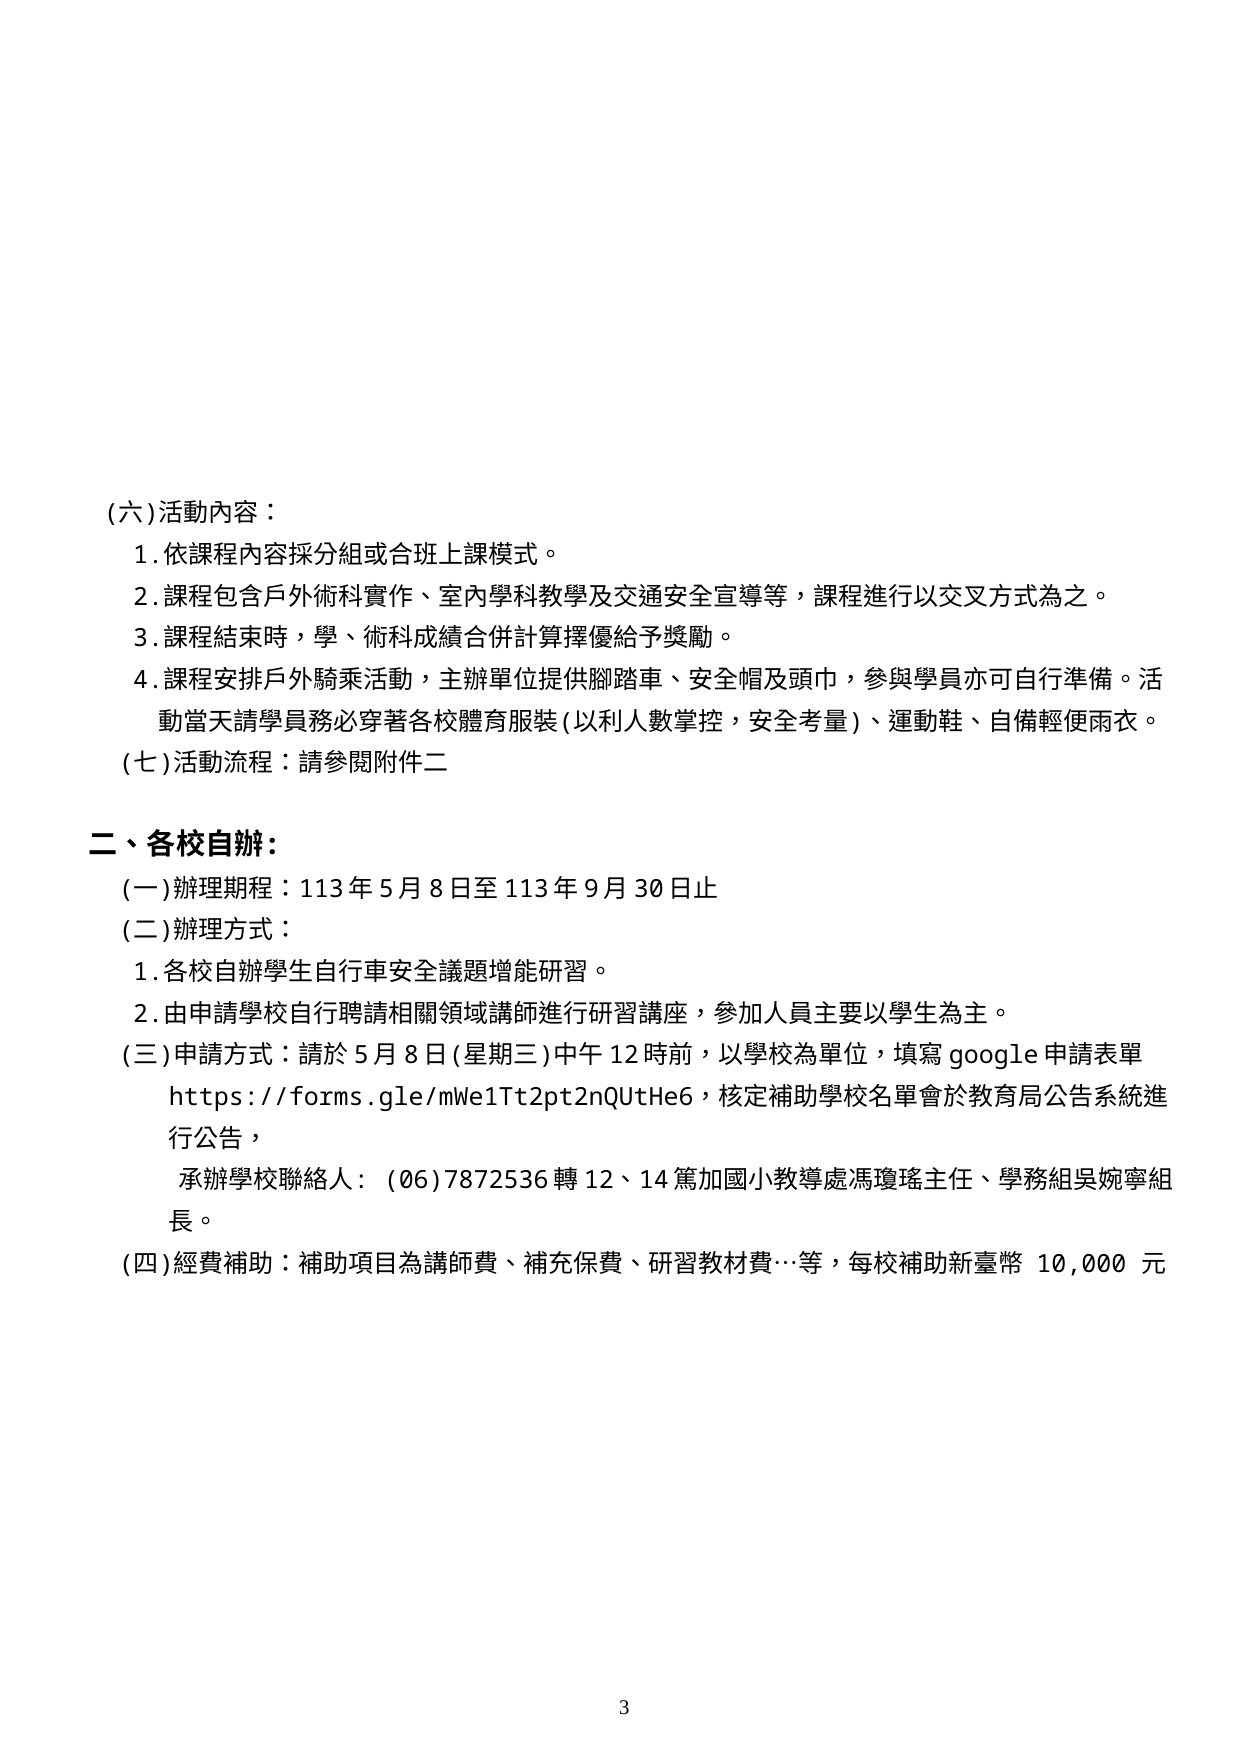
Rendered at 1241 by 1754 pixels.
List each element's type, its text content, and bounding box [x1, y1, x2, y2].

text (六)活動內容： [103, 487, 1181, 529]
text 1.依課程內容採分組或合班上課模式。 [133, 529, 1181, 571]
text 2.由申請學校自行聘請相關領域講師進行研習講座，參加人員主要以學生為主。 [133, 988, 1181, 1029]
text 2.課程包含戶外術科實作、室內學科教學及交通安全宣導等，課程進行以交叉方式為之。 [133, 571, 1181, 612]
text (二)辦理方式： [103, 904, 1181, 946]
text 1.各校自辦學生自行車安全議題增能研習。 [133, 946, 1181, 988]
text (四)經費補助：補助項目為講師費、補充保費、研習教材費…等，每校補助新臺幣 10,000 元 [103, 1238, 1181, 1279]
text (一)辦理期程：113年5月8日至113年9月30日止 [103, 863, 1181, 904]
text 4.課程安排戶外騎乘活動，主辦單位提供腳踏車、安全帽及頭巾，參與學員亦可自行準備。活動當天請學員務必穿著各校體育服裝(以利人數掌控，安全考量)、運動鞋、自備輕便雨衣。 [133, 654, 1181, 737]
text (三)申請方式：請於5月8日(星期三)中午12時前，以學校為單位，填寫google申請表單 https://forms.gle/mWe1Tt2pt2nQUtHe6，核定補助學校名單會於教育局公告系統進行公告， [103, 1029, 1181, 1154]
text 承辦學校聯絡人: (06)7872536轉12、14篤加國小教導處馮瓊瑤主任、學務組吳婉寧組長。 [103, 1154, 1181, 1238]
text 二、各校自辦: [88, 821, 1181, 863]
text 3.課程結束時，學、術科成績合併計算擇優給予獎勵。 [133, 612, 1181, 654]
text (七)活動流程：請參閱附件二 [103, 737, 1181, 779]
